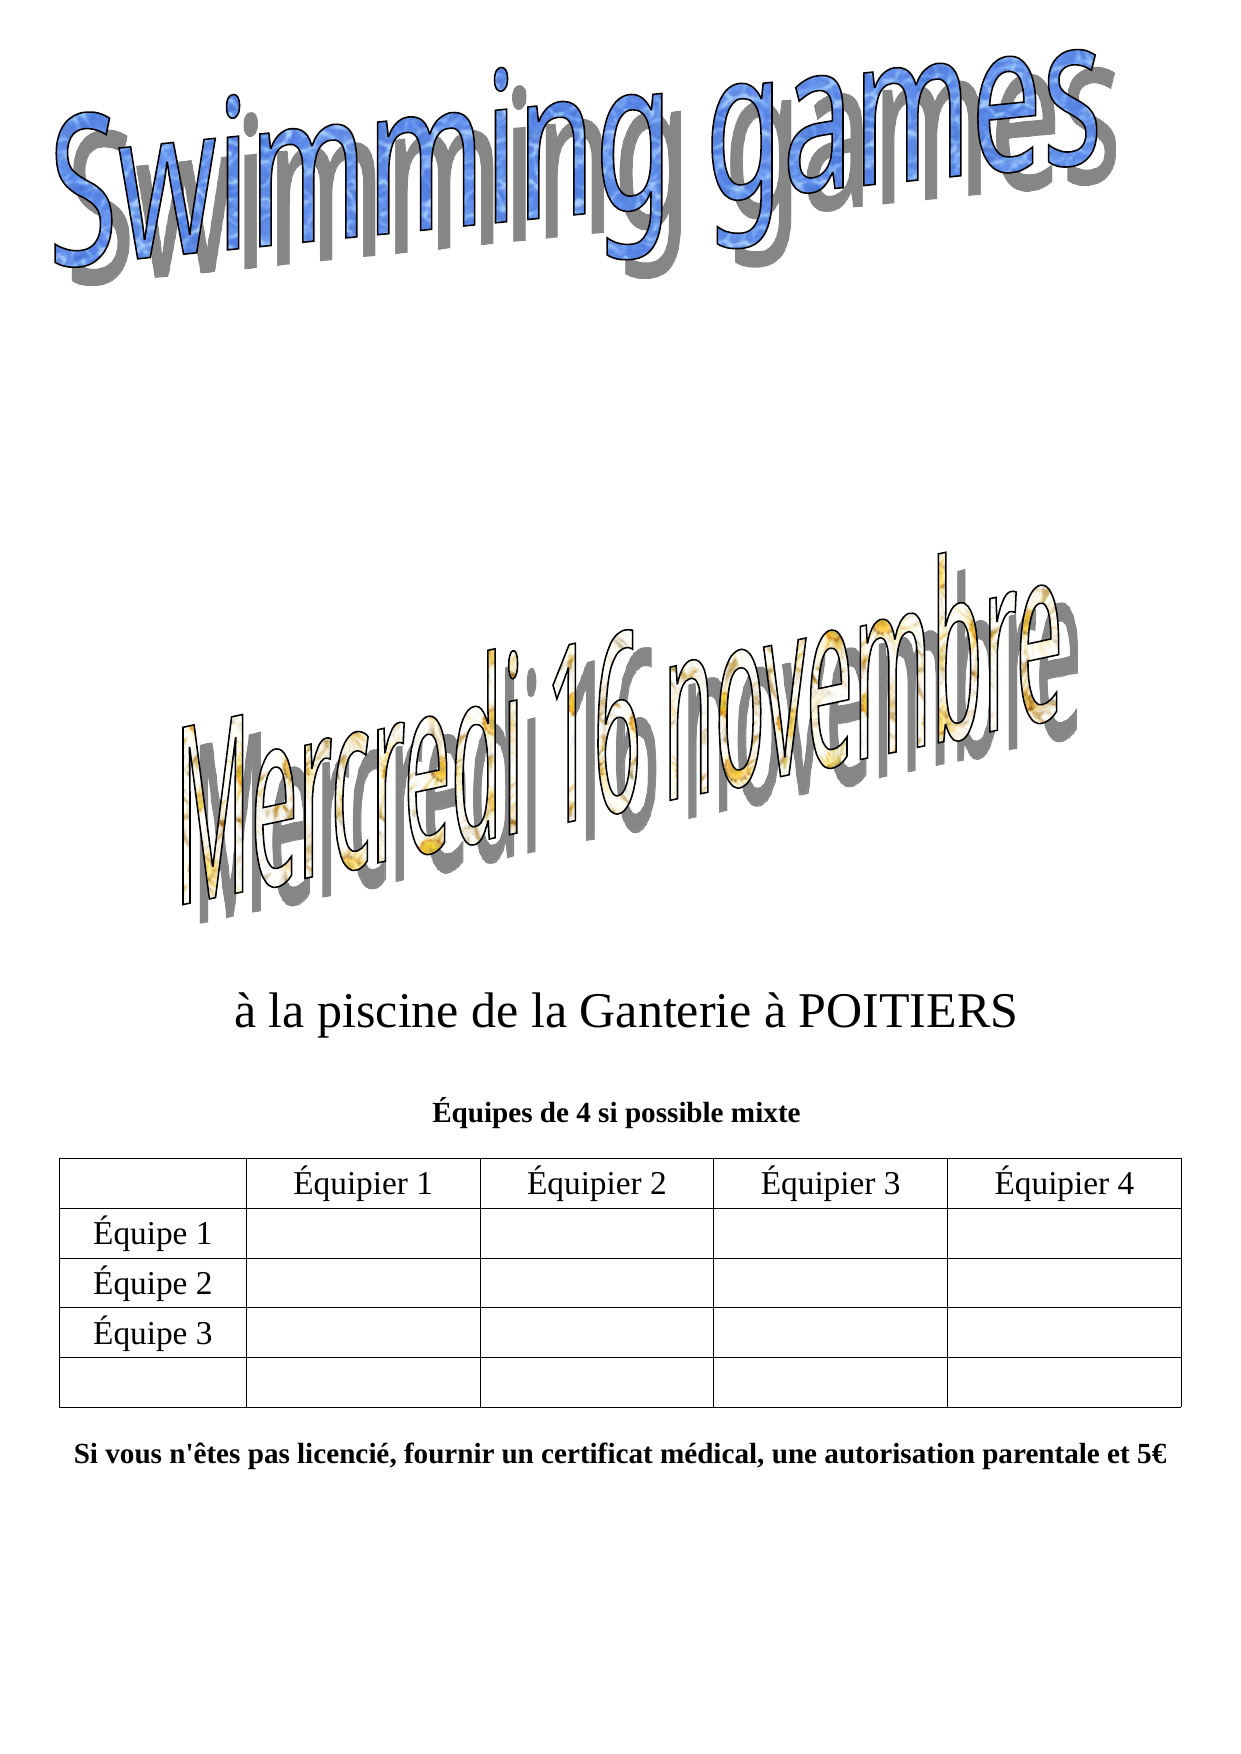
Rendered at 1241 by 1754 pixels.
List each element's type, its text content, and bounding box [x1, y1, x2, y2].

table_header Équipier 2 [481, 1159, 713, 1207]
picture [228, 96, 238, 117]
picture [121, 140, 214, 257]
table_cell [714, 1308, 947, 1357]
picture [940, 554, 977, 741]
table_cell [948, 1259, 1181, 1307]
picture [510, 652, 516, 677]
picture [1050, 51, 1095, 166]
table_cell [247, 1358, 480, 1407]
picture [721, 651, 759, 787]
picture [257, 750, 292, 886]
picture [529, 103, 584, 218]
picture [261, 126, 355, 245]
table_cell [247, 1259, 480, 1307]
picture [991, 593, 1015, 730]
table_cell [481, 1209, 713, 1257]
picture [603, 95, 660, 258]
picture [765, 640, 804, 775]
picture [865, 65, 960, 184]
picture [555, 645, 574, 820]
picture [713, 84, 771, 247]
picture [56, 113, 110, 266]
picture [379, 724, 403, 861]
picture [671, 661, 707, 799]
table_header Équipier 4 [948, 1159, 1181, 1207]
table_header Équipier 3 [714, 1159, 947, 1207]
picture [979, 58, 1034, 172]
picture [457, 651, 494, 844]
table_header Équipier 1 [247, 1159, 480, 1207]
table_cell [948, 1209, 1181, 1257]
picture [790, 77, 842, 192]
picture [496, 69, 506, 90]
table_cell [481, 1308, 713, 1357]
text à la piscine de la Ganterie à POITIERS [59, 980, 1181, 1038]
picture [229, 138, 237, 248]
text Si vous n'êtes pas licencié, fournir un certificat médical, une autorisation parentale et 5€ [59, 1436, 1181, 1469]
table_cell Équipe 3 [60, 1308, 246, 1357]
picture [511, 702, 515, 833]
table_header [60, 1159, 246, 1207]
text Équipes de 4 si possible mixte [59, 1095, 1181, 1129]
table_cell [247, 1209, 480, 1257]
picture [306, 739, 330, 877]
table_cell [481, 1358, 713, 1407]
picture [184, 716, 241, 903]
table_cell [948, 1308, 1181, 1357]
picture [337, 733, 367, 869]
picture [599, 631, 636, 813]
table_cell [714, 1358, 947, 1407]
picture [862, 615, 923, 758]
picture [410, 718, 445, 853]
picture [812, 632, 848, 767]
table_cell Équipe 2 [60, 1259, 246, 1307]
table_cell [714, 1209, 947, 1257]
picture [379, 114, 473, 233]
table_cell [60, 1358, 246, 1407]
table_cell [714, 1259, 947, 1307]
table_cell [247, 1308, 480, 1357]
table_cell Équipe 1 [60, 1209, 246, 1257]
table_cell [481, 1259, 713, 1307]
table_cell [948, 1358, 1181, 1407]
picture [497, 111, 505, 221]
picture [1022, 587, 1057, 722]
